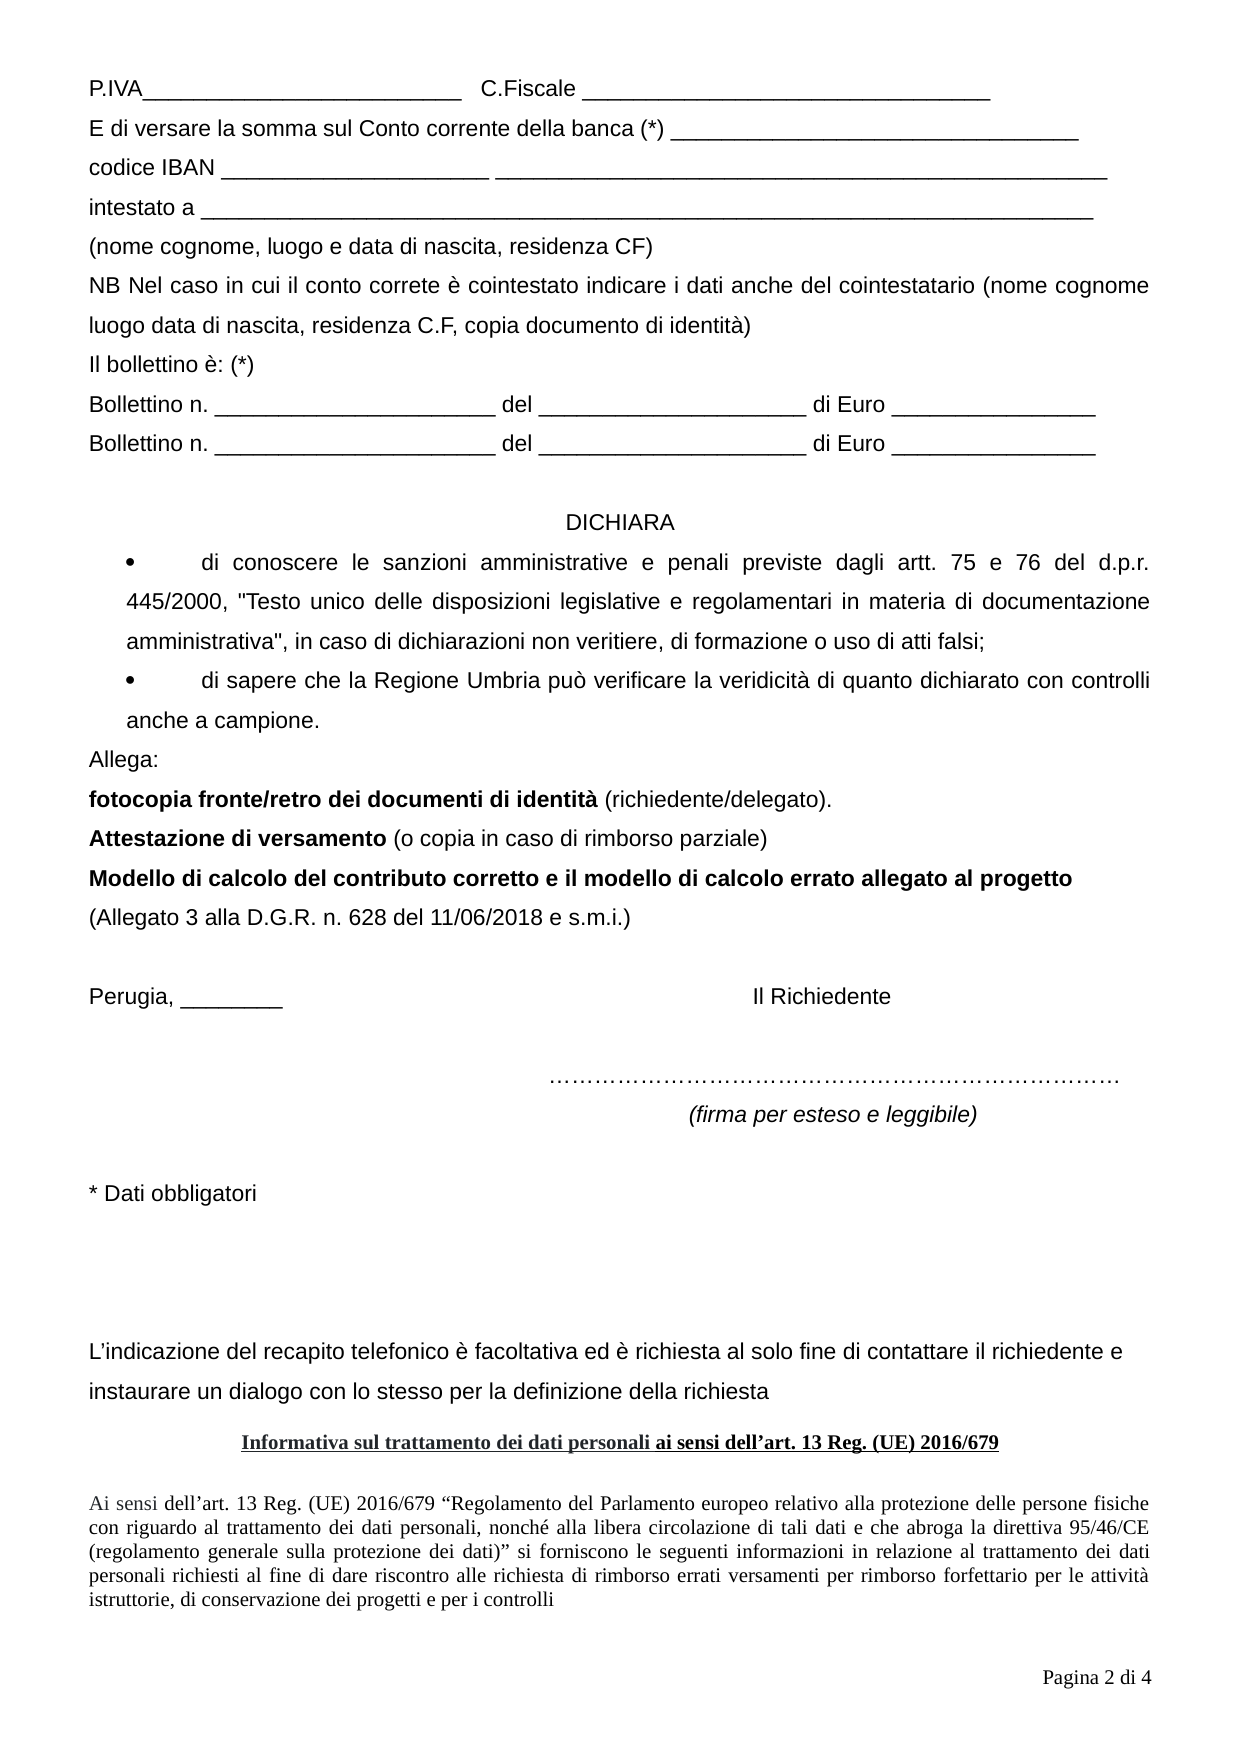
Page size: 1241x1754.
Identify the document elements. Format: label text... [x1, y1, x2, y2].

text Perugia, ________ Il Richiedente [89, 983, 1152, 1009]
text Allega: [89, 746, 1152, 772]
text Bollettino n. ______________________ del _____________________ di Euro ________________ [89, 391, 1152, 417]
text P.IVA_________________________ C.Fiscale ________________________________ [89, 75, 1152, 101]
text Bollettino n. ______________________ del _____________________ di Euro ________________ [89, 430, 1152, 457]
text codice IBAN _____________________ ________________________________________________ [89, 154, 1152, 180]
text (firma per esteso e leggibile) [517, 1101, 1152, 1128]
text Informativa sul trattamento dei dati personali ai sensi dell’art. 13 Reg. (UE) 2016/679 [89, 1430, 1152, 1454]
text fotocopia fronte/retro dei documenti di identità (richiedente/delegato). [89, 786, 1152, 812]
text L’indicazione del recapito telefonico è facoltativa ed è richiesta al solo fine di contattare il richiedente e instaurare un dialogo con lo stesso per la definizione della richiesta [89, 1338, 1152, 1404]
list di conoscere le sanzioni amministrative e penali previste dagli artt. 75 e 76 del d.p.r. 445/2000, "Testo unico delle disposizioni legislative e regolamentari in materia di documentazione amministrativa", in caso di dichiarazioni non veritiere, di formazione o uso di atti falsi; [126, 549, 1151, 654]
text (nome cognome, luogo e data di nascita, residenza CF) [89, 233, 1152, 259]
list di sapere che la Regione Umbria può verificare la veridicità di quanto dichiarato con controlli anche a campione. [126, 667, 1151, 733]
text DICHIARA [89, 509, 1152, 536]
text * Dati obbligatori [89, 1180, 1152, 1207]
text Modello di calcolo del contributo corretto e il modello di calcolo errato allegato al progetto (Allegato 3 alla D.G.R. n. 628 del 11/06/2018 e s.m.i.) [89, 864, 1152, 930]
text Ai sensi dell’art. 13 Reg. (UE) 2016/679 “Regolamento del Parlamento europeo relativo alla protezione delle persone fisiche con riguardo al trattamento dei dati personali, nonché alla libera circolazione di tali dati e che abroga la direttiva 95/46/CE (regolamento generale sulla protezione dei dati)” si forniscono le seguenti informazioni in relazione al trattamento dei dati personali richiesti al fine di dare riscontro alle richiesta di rimborso errati versamenti per rimborso forfettario per le attività istruttorie, di conservazione dei progetti e per i controlli [89, 1491, 1152, 1611]
text E di versare la somma sul Conto corrente della banca (*) ________________________________ [89, 114, 1152, 141]
text ………………………………………………………………… [517, 1062, 1152, 1088]
text intestato a ______________________________________________________________________ [89, 193, 1152, 220]
text Il bollettino è: (*) [89, 351, 1152, 378]
text NB Nel caso in cui il conto correte è cointestato indicare i dati anche del cointestatario (nome cognome luogo data di nascita, residenza C.F, copia documento di identità) [89, 272, 1152, 338]
text Attestazione di versamento (o copia in caso di rimborso parziale) [89, 825, 1152, 851]
